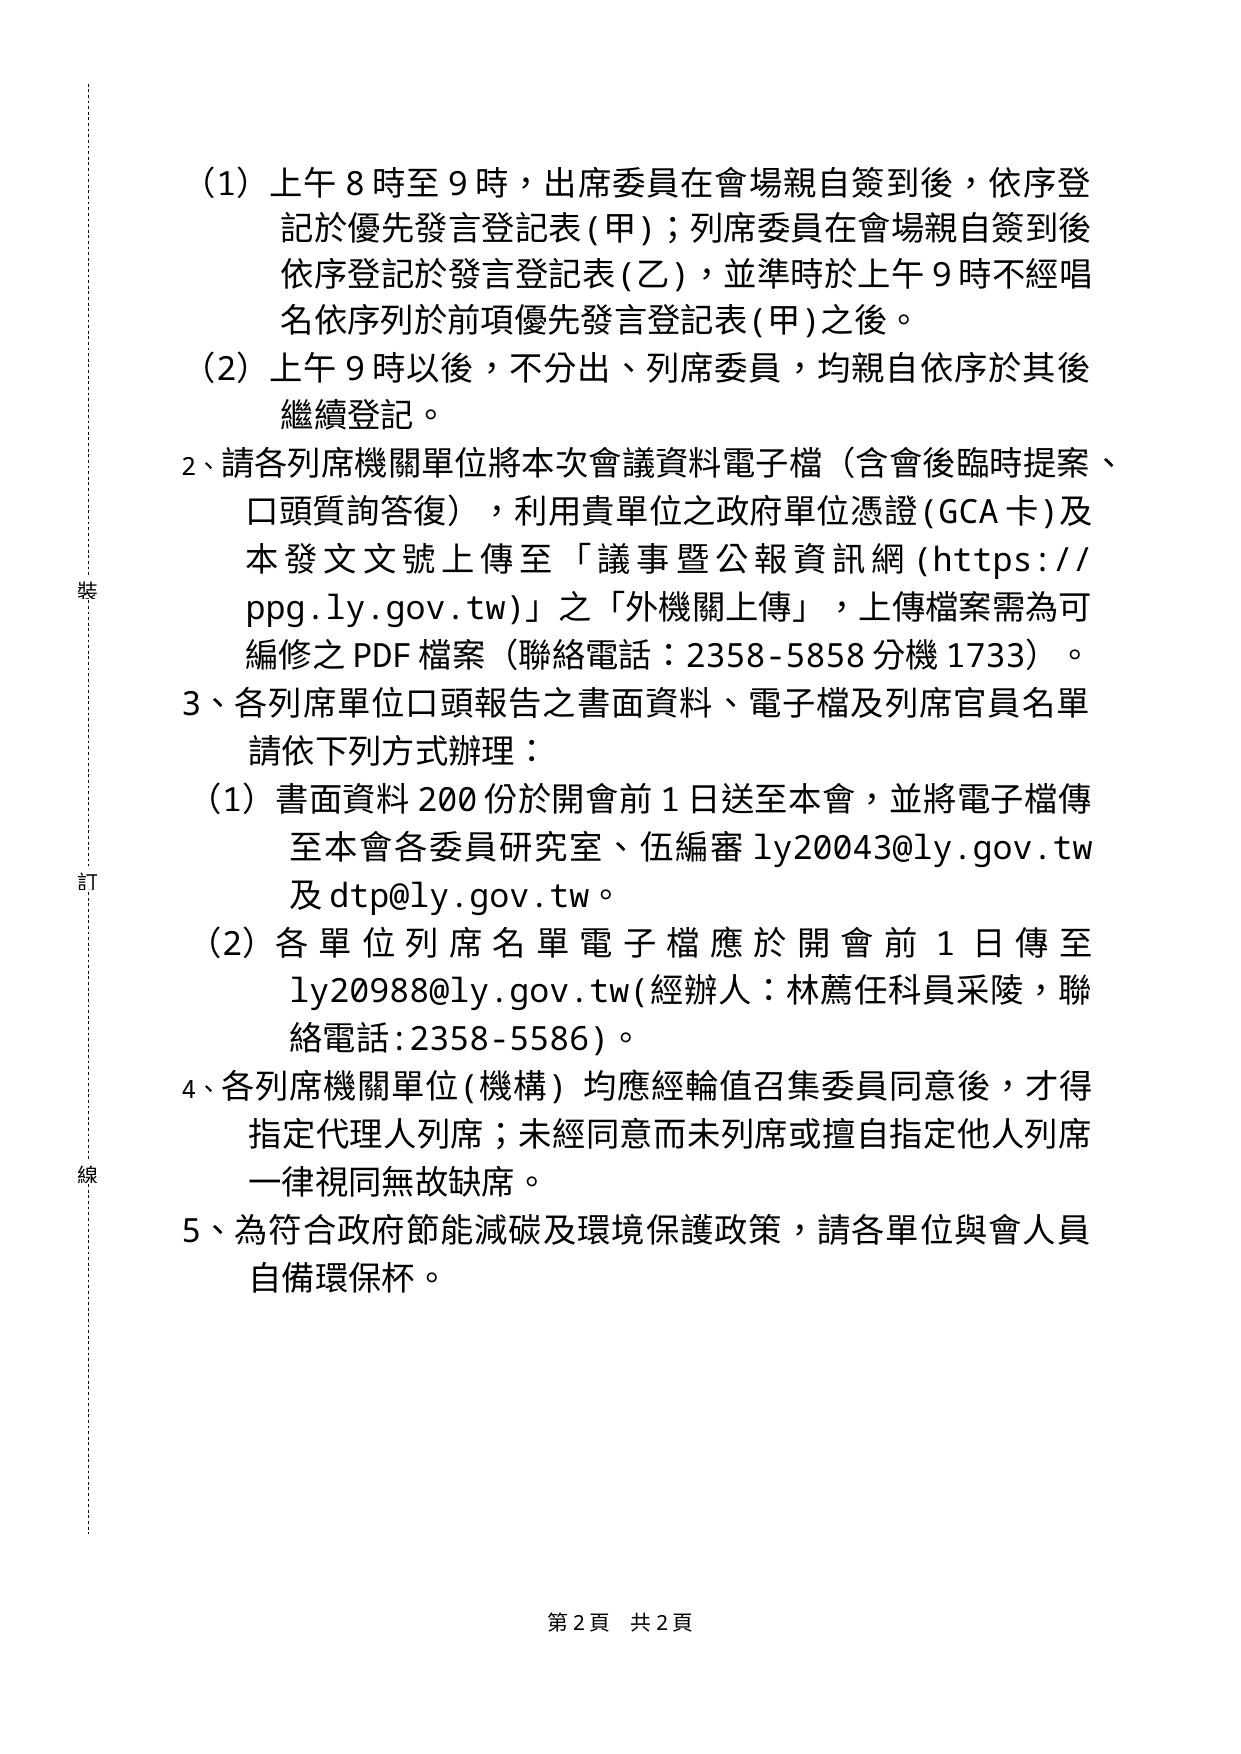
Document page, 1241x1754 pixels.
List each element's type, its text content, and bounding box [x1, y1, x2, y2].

list 各單位列席名單電子檔應於開會前1日傳至ly20988@ly.gov.tw(經辦人：林薦任科員采陵，聯絡電話:2358-5586)。 [188, 917, 1092, 1060]
list 各列席單位口頭報告之書面資料、電子檔及列席官員名單，請依下列方式辦理： [181, 677, 1092, 773]
list 上午9時以後，不分出、列席委員，均親自依序於其後繼續登記。 [183, 342, 1092, 437]
list 為符合政府節能減碳及環境保護政策，請各單位與會人員自備環保杯。 [181, 1204, 1092, 1300]
list 書面資料200份於開會前1日送至本會，並將電子檔傳至本會各委員研究室、伍編審ly20043@ly.gov.tw及dtp@ly.gov.tw。 [188, 773, 1092, 917]
list 上午8時至9時，出席委員在會場親自簽到後，依序登記於優先發言登記表(甲)；列席委員在會場親自簽到後依序登記於發言登記表(乙)，並準時於上午9時不經唱名依序列於前項優先發言登記表(甲)之後。 [183, 158, 1092, 342]
list 請各列席機關單位將本次會議資料電子檔（含會後臨時提案、口頭質詢答復），利用貴單位之政府單位憑證(GCA卡)及本發文文號上傳至「議事暨公報資訊網(https://ppg.ly.gov.tw)」之「外機關上傳」，上傳檔案需為可編修之PDF檔案（聯絡電話：2358-5858分機1733）。 [181, 437, 1092, 677]
list 各列席機關單位(機構) 均應經輪值召集委員同意後，才得指定代理人列席；未經同意而未列席或擅自指定他人列席，一律視同無故缺席。 [181, 1060, 1092, 1204]
